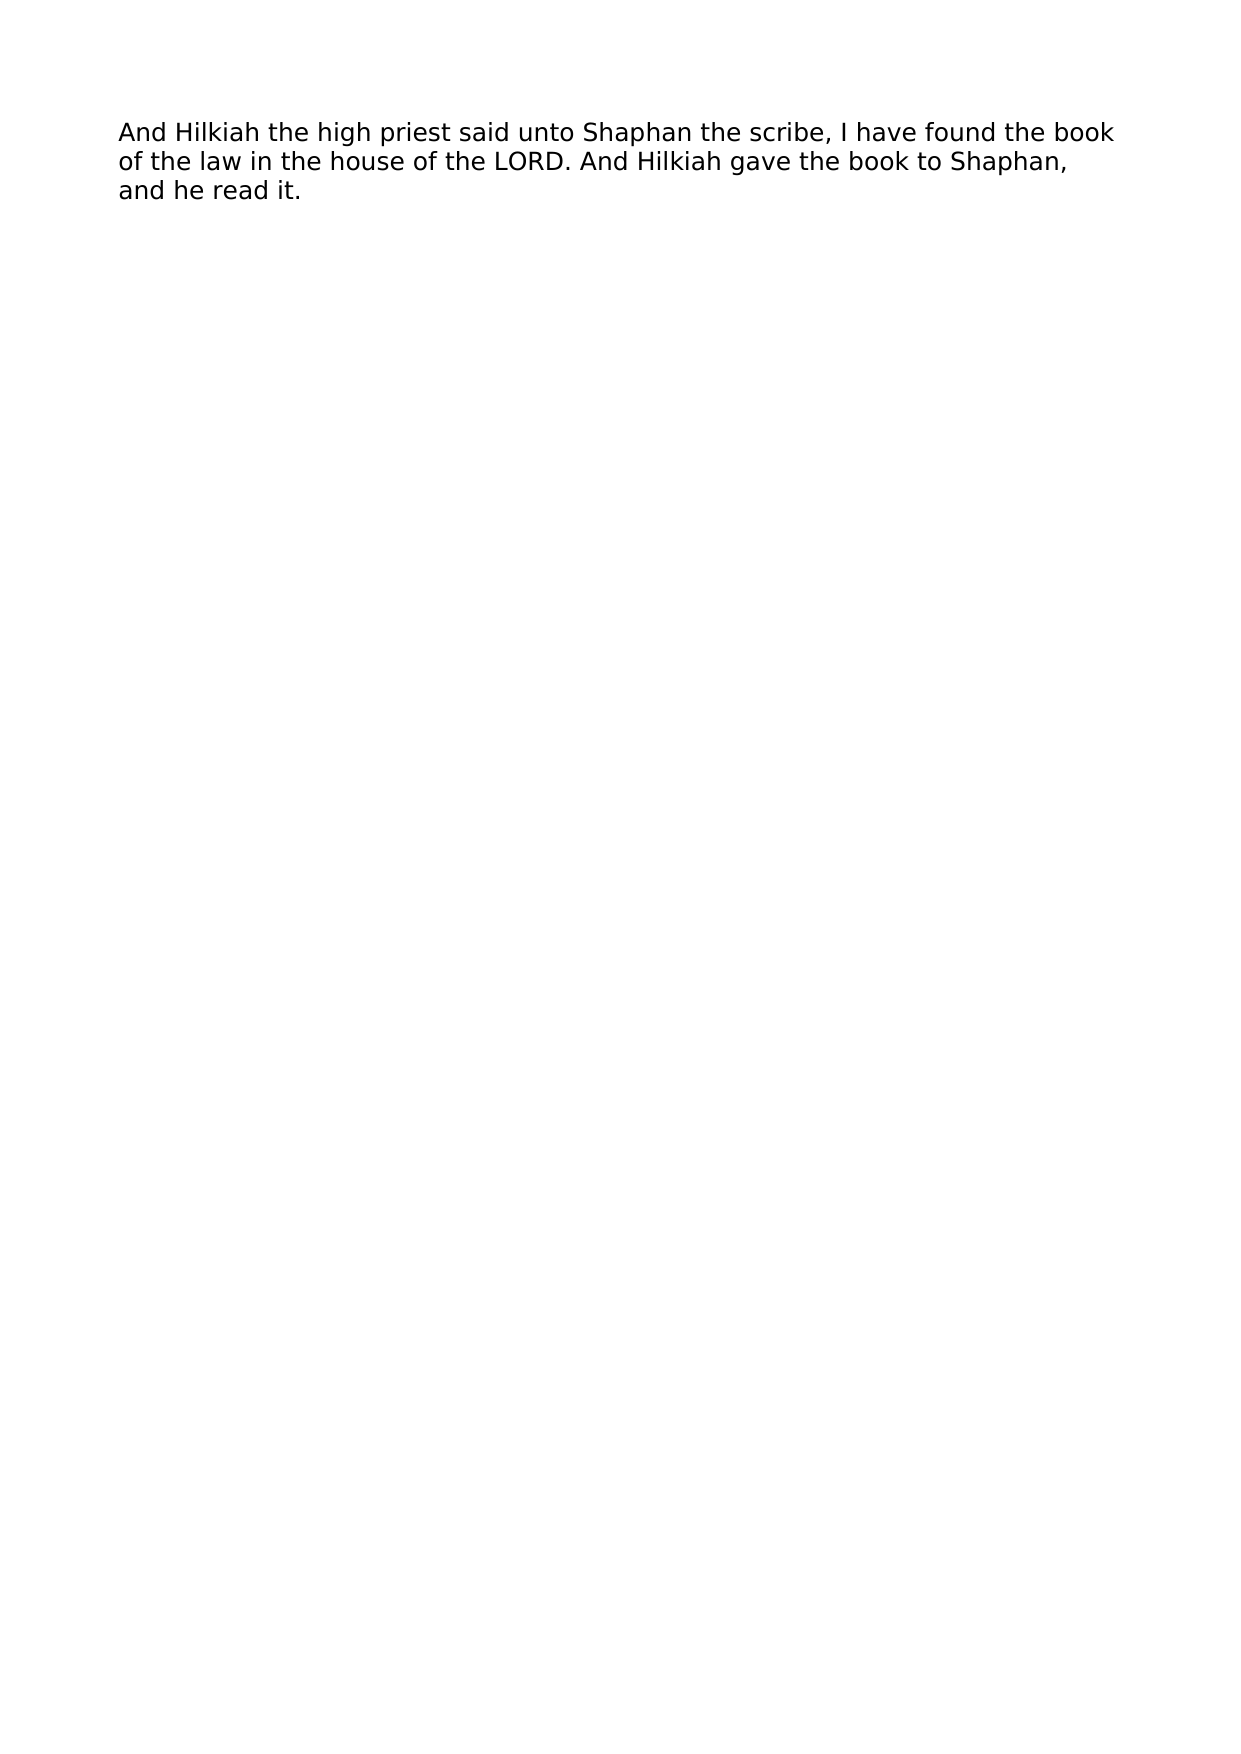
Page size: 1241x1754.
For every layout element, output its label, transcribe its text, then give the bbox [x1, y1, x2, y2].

text And Hilkiah the high priest said unto Shaphan the scribe, I have found the book of the law in the house of the LORD. And Hilkiah gave the book to Shaphan, and he read it. [118, 118, 1122, 206]
